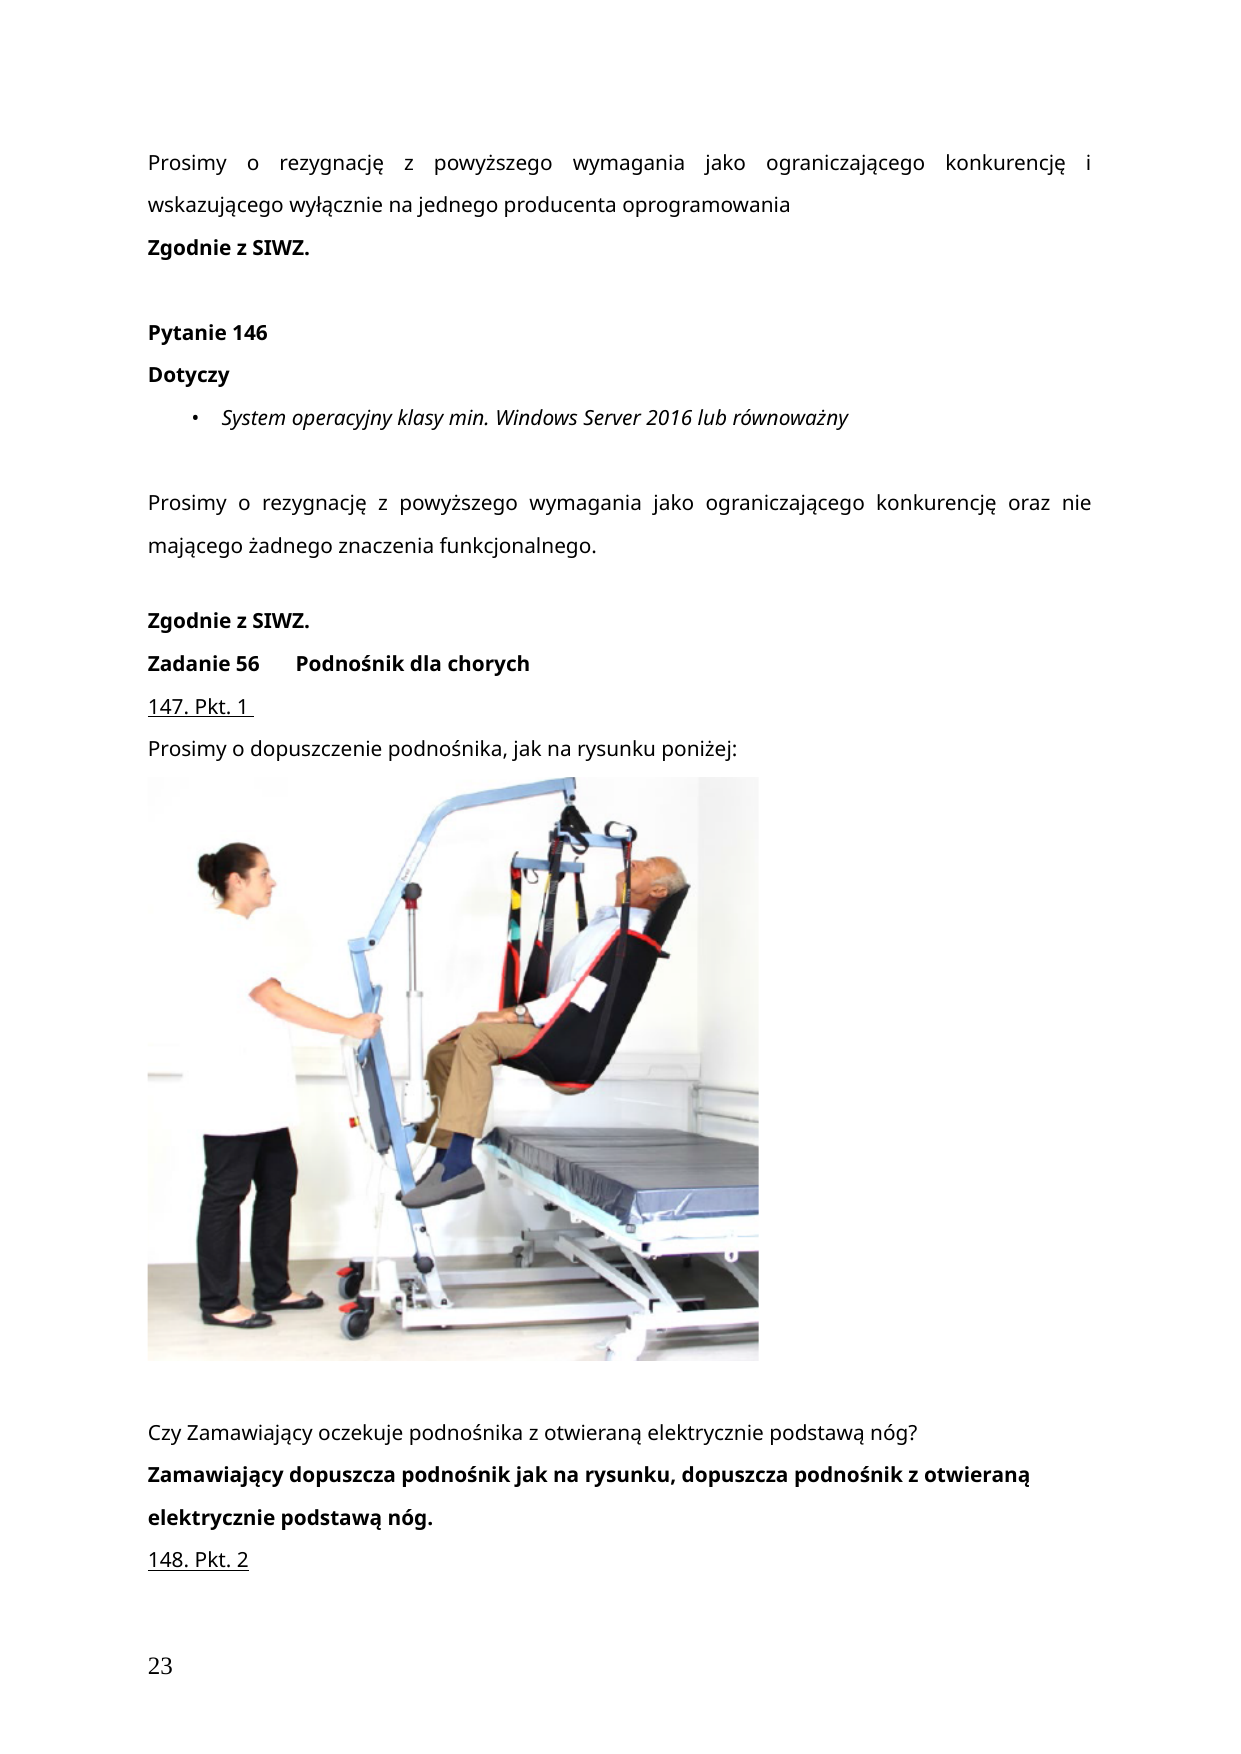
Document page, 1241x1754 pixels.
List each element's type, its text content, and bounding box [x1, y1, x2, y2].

text Prosimy o dopuszczenie podnośnika, jak na rysunku poniżej: [148, 734, 1093, 763]
text • System operacyjny klasy min. Windows Server 2016 lub równoważny [148, 403, 1093, 432]
text 148. Pkt. 2 [148, 1546, 1093, 1574]
text Czy Zamawiający oczekuje podnośnika z otwieraną elektrycznie podstawą nóg? [148, 1418, 1093, 1446]
text Zgodnie z SIWZ. [148, 607, 1093, 635]
text Prosimy o rezygnację z powyższego wymagania jako ograniczającego konkurencję i wskazującego wyłącznie na jednego producenta oprogramowania [148, 148, 1093, 219]
text Zgodnie z SIWZ. [148, 233, 1093, 261]
text Zamawiający dopuszcza podnośnik jak na rysunku, dopuszcza podnośnik z otwieraną elektrycznie podstawą nóg. [148, 1460, 1093, 1531]
text Zadanie 56 Podnośnik dla chorych [148, 649, 1093, 678]
text Prosimy o rezygnację z powyższego wymagania jako ograniczającego konkurencję oraz nie mającego żadnego znaczenia funkcjonalnego. [148, 488, 1093, 559]
text Dotyczy [148, 361, 1093, 389]
text Pytanie 146 [148, 318, 1093, 346]
text 147. Pkt. 1 [148, 692, 1093, 720]
